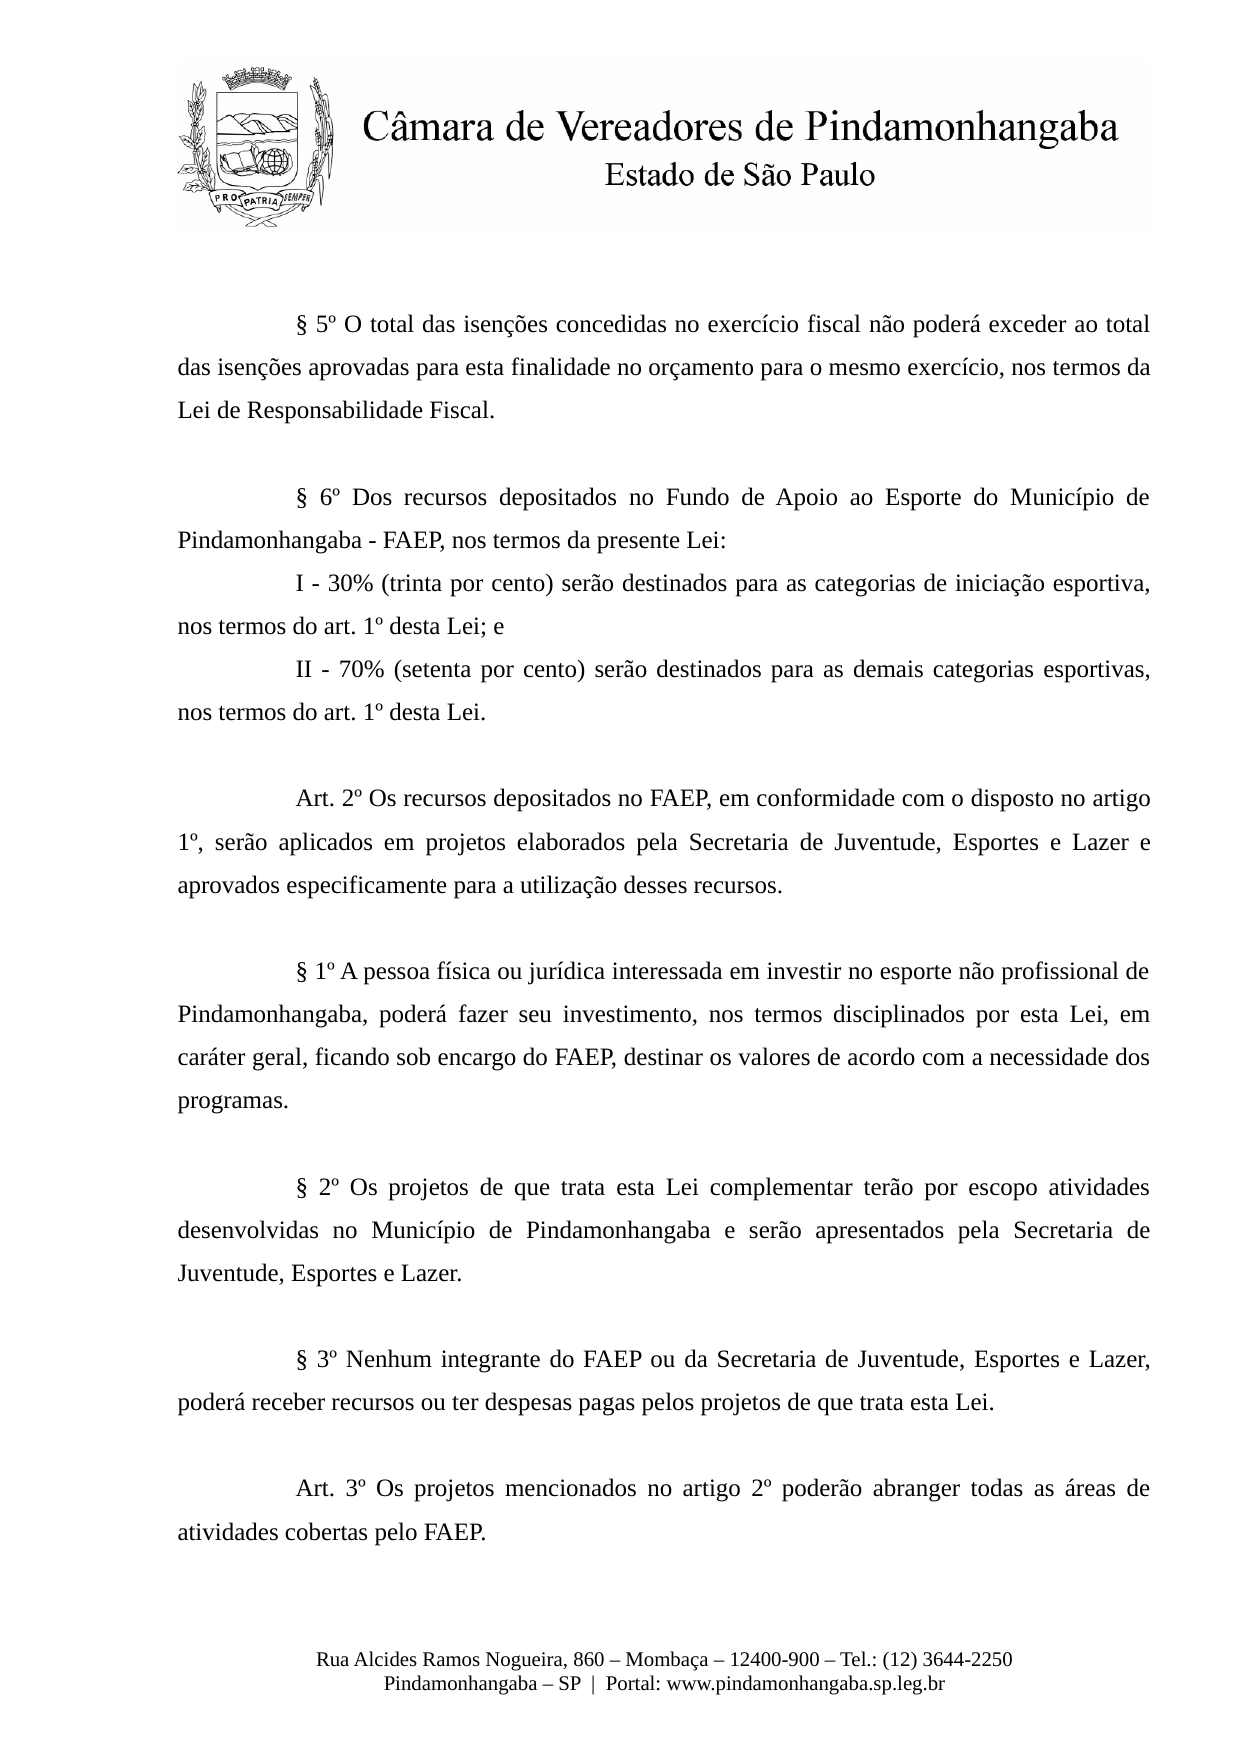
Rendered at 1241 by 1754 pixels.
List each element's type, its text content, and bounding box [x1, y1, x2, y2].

picture [177, 59, 1152, 236]
text Art. 2º Os recursos depositados no FAEP, em conformidade com o disposto no artigo 1º, serão aplicados em projetos elaborados pela Secretaria de Juventude, Esportes e Lazer e aprovados especificamente para a utilização desses recursos. [177, 783, 1152, 898]
text § 5º O total das isenções concedidas no exercício fiscal não poderá exceder ao total das isenções aprovadas para esta finalidade no orçamento para o mesmo exercício, nos termos da Lei de Responsabilidade Fiscal. [177, 309, 1152, 424]
text § 3º Nenhum integrante do FAEP ou da Secretaria de Juventude, Esportes e Lazer, poderá receber recursos ou ter despesas pagas pelos projetos de que trata esta Lei. [177, 1344, 1152, 1416]
text § 6º Dos recursos depositados no Fundo de Apoio ao Esporte do Município de Pindamonhangaba - FAEP, nos termos da presente Lei: [177, 482, 1152, 553]
text § 1º A pessoa física ou jurídica interessada em investir no esporte não profissional de Pindamonhangaba, poderá fazer seu investimento, nos termos disciplinados por esta Lei, em caráter geral, ficando sob encargo do FAEP, destinar os valores de acordo com a necessidade dos programas. [177, 956, 1152, 1114]
text II - 70% (setenta por cento) serão destinados para as demais categorias esportivas, nos termos do art. 1º desta Lei. [177, 654, 1152, 726]
text I - 30% (trinta por cento) serão destinados para as categorias de iniciação esportiva, nos termos do art. 1º desta Lei; e [177, 568, 1152, 640]
text § 2º Os projetos de que trata esta Lei complementar terão por escopo atividades desenvolvidas no Município de Pindamonhangaba e serão apresentados pela Secretaria de Juventude, Esportes e Lazer. [177, 1172, 1152, 1287]
text Art. 3º Os projetos mencionados no artigo 2º poderão abranger todas as áreas de atividades cobertas pelo FAEP. [177, 1473, 1152, 1545]
